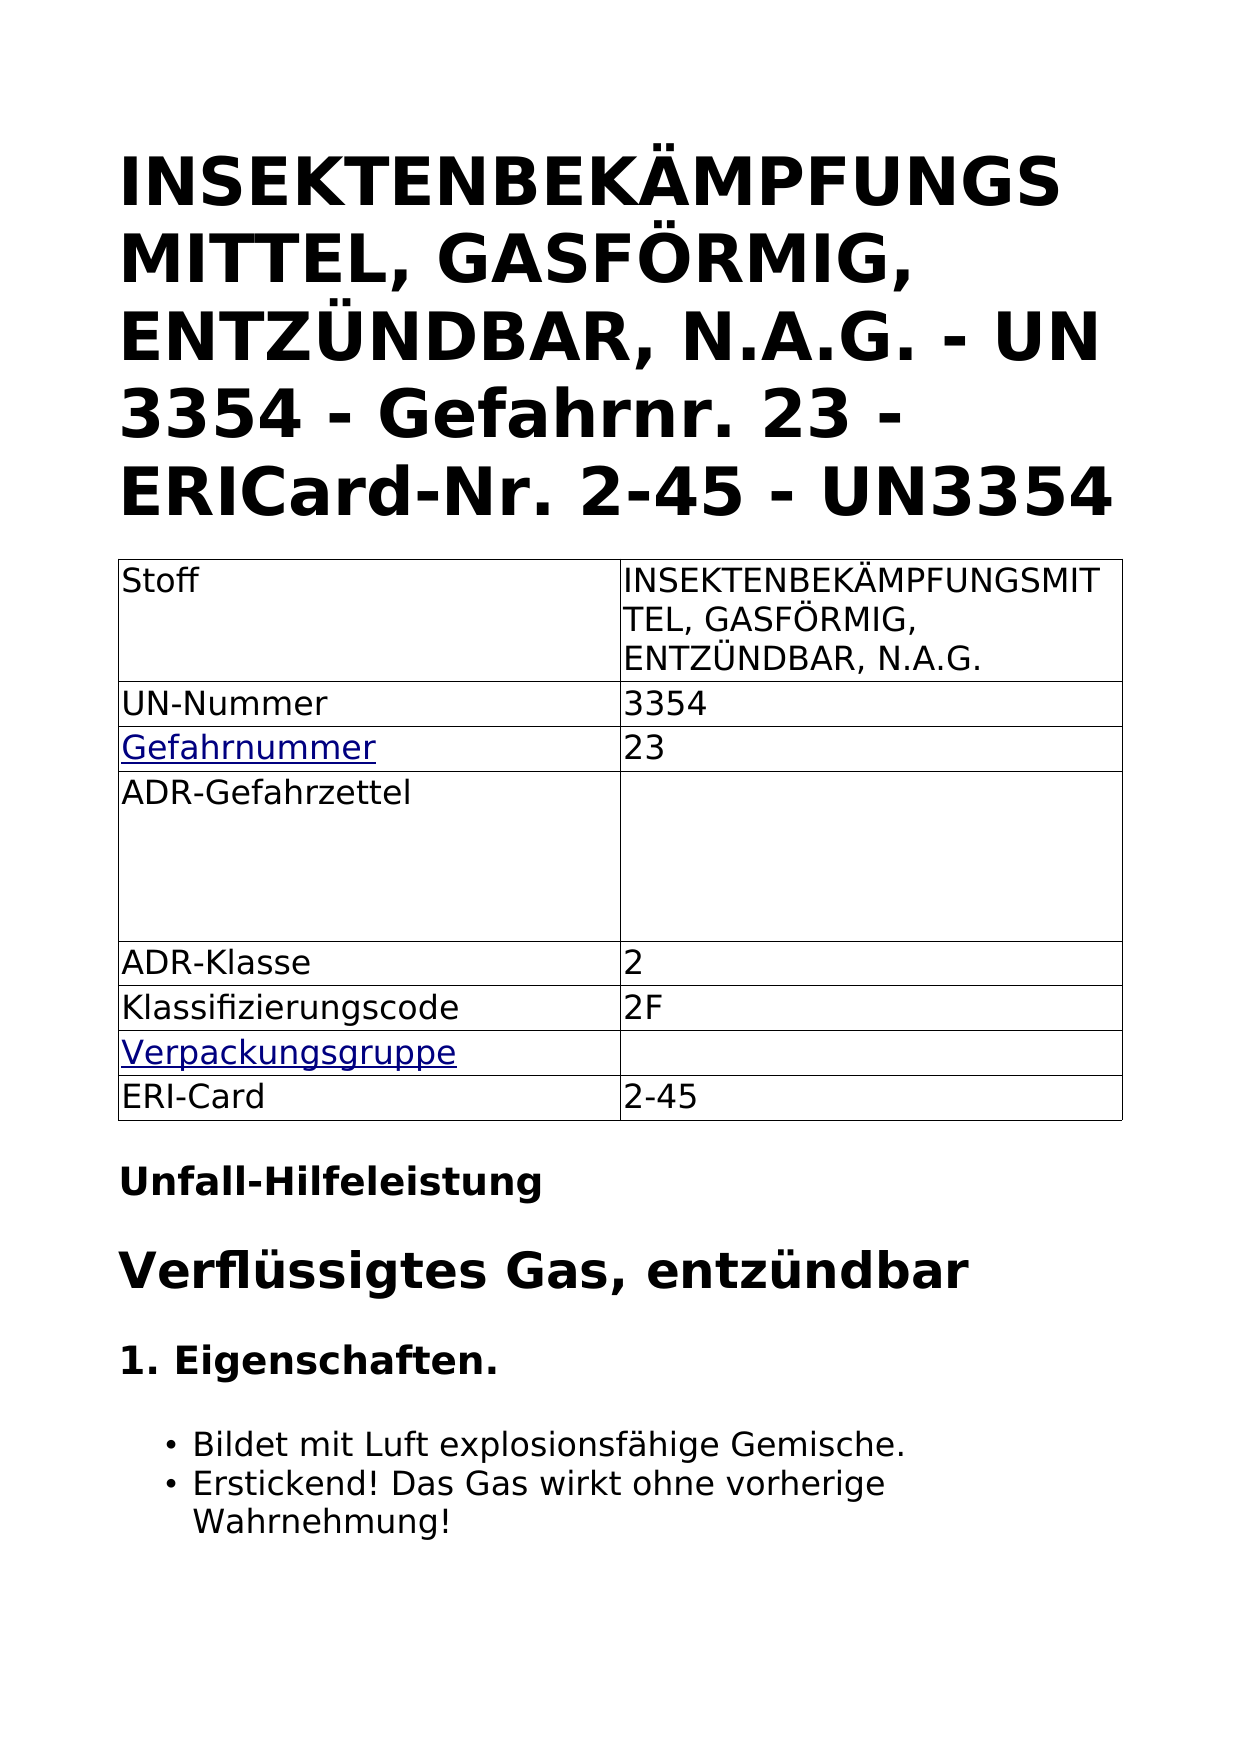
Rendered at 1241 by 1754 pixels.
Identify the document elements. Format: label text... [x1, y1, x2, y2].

table_cell ADR-Klasse [119, 942, 620, 985]
table_cell Gefahrnummer [119, 727, 620, 771]
table_cell 2F [621, 986, 1122, 1030]
table_cell Klassifizierungscode [119, 986, 620, 1030]
table_cell [621, 1031, 1122, 1075]
table_cell 23 [621, 727, 1122, 771]
table_cell 2 [621, 942, 1122, 985]
table_cell ADR-Gefahrzettel [119, 772, 620, 941]
subtitle 1. Eigenschaften. [118, 1338, 1122, 1383]
table_cell ERI-Card [119, 1076, 620, 1120]
table_cell UN-Nummer [119, 682, 620, 726]
subtitle INSEKTENBEKÄMPFUNGSMITTEL, GASFÖRMIG, ENTZÜNDBAR, N.A.G. - UN 3354 - Gefahrnr. 23 - ERICard-Nr. 2-45 - UN3354 [118, 143, 1122, 531]
list Bildet mit Luft explosionsfähige Gemische. [177, 1425, 1122, 1464]
subtitle Verflüssigtes Gas, entzündbar [118, 1242, 1122, 1301]
table_cell 2-45 [621, 1076, 1122, 1120]
list Erstickend! Das Gas wirkt ohne vorherige Wahrnehmung! [177, 1464, 1122, 1542]
subtitle Unfall-Hilfeleistung [118, 1160, 1122, 1205]
table_cell 3354 [621, 682, 1122, 726]
table_cell Verpackungsgruppe [119, 1031, 620, 1075]
table_header Stoff [119, 560, 620, 681]
table_header INSEKTENBEKÄMPFUNGSMITTEL, GASFÖRMIG, ENTZÜNDBAR, N.A.G. [621, 560, 1122, 681]
table_cell [621, 772, 1122, 941]
